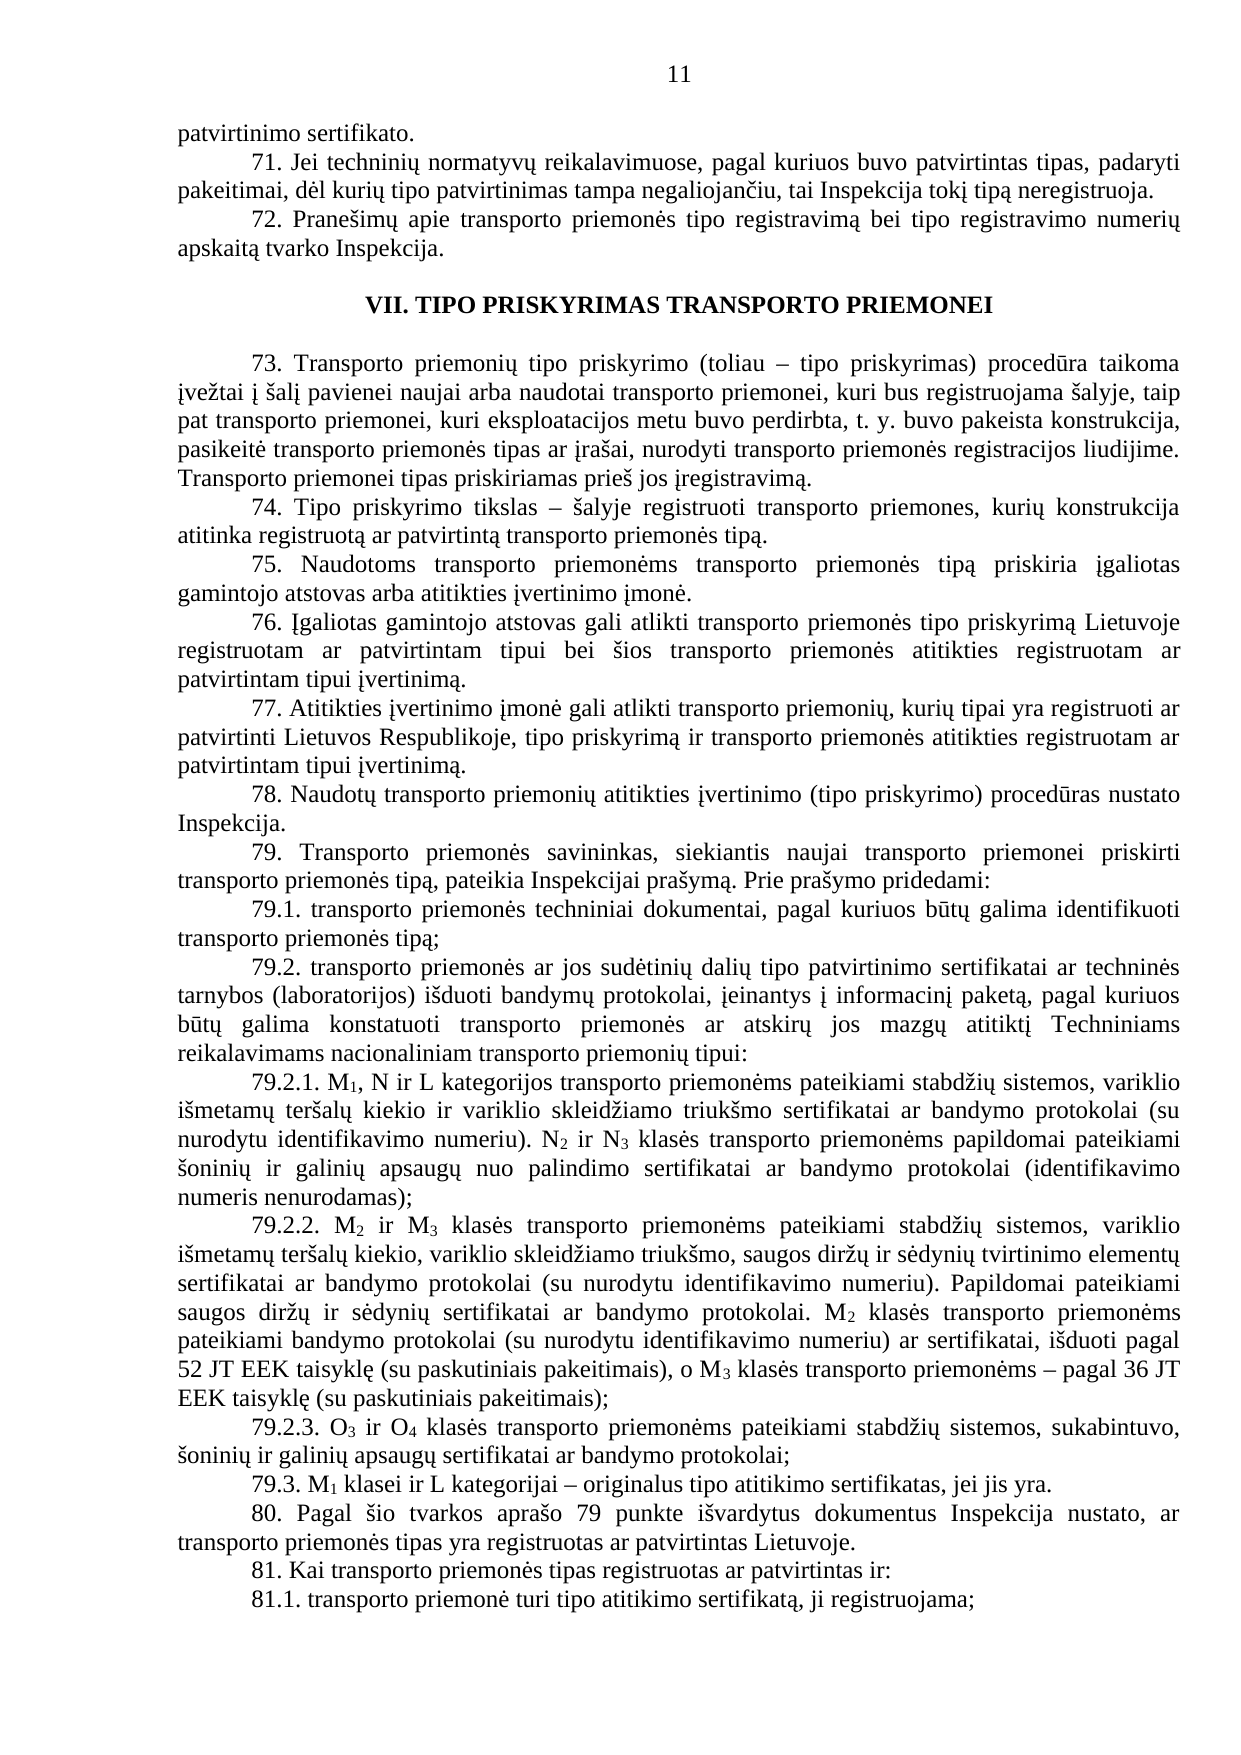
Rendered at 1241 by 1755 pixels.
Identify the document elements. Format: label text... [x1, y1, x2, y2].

text 79.2.3. O3 ir O4 klasės transporto priemonėms pateikiami stabdžių sistemos, sukabintuvo, šoninių ir galinių apsaugų sertifikatai ar bandymo protokolai; [177, 1412, 1181, 1469]
text 73. Transporto priemonių tipo priskyrimo (toliau – tipo priskyrimas) procedūra taikoma įvežtai į šalį pavienei naujai arba naudotai transporto priemonei, kuri bus registruojama šalyje, taip pat transporto priemonei, kuri eksploatacijos metu buvo perdirbta, t. y. buvo pakeista konstrukcija, pasikeitė transporto priemonės tipas ar įrašai, nurodyti transporto priemonės registracijos liudijime. Transporto priemonei tipas priskiriamas prieš jos įregistravimą. [177, 348, 1181, 492]
text 71. Jei techninių normatyvų reikalavimuose, pagal kuriuos buvo patvirtintas tipas, padaryti pakeitimai, dėl kurių tipo patvirtinimas tampa negaliojančiu, tai Inspekcija tokį tipą neregistruoja. [177, 147, 1181, 204]
text 76. Įgaliotas gamintojo atstovas gali atlikti transporto priemonės tipo priskyrimą Lietuvoje registruotam ar patvirtintam tipui bei šios transporto priemonės atitikties registruotam ar patvirtintam tipui įvertinimą. [177, 607, 1181, 693]
text 79.2.2. M2 ir M3 klasės transporto priemonėms pateikiami stabdžių sistemos, variklio išmetamų teršalų kiekio, variklio skleidžiamo triukšmo, saugos diržų ir sėdynių tvirtinimo elementų sertifikatai ar bandymo protokolai (su nurodytu identifikavimo numeriu). Papildomai pateikiami saugos diržų ir sėdynių sertifikatai ar bandymo protokolai. M2 klasės transporto priemonėms pateikiami bandymo protokolai (su nurodytu identifikavimo numeriu) ar sertifikatai, išduoti pagal 52 JT EEK taisyklę (su paskutiniais pakeitimais), o M3 klasės transporto priemonėms – pagal 36 JT EEK taisyklę (su paskutiniais pakeitimais); [177, 1211, 1181, 1412]
text 77. Atitikties įvertinimo įmonė gali atlikti transporto priemonių, kurių tipai yra registruoti ar patvirtinti Lietuvos Respublikoje, tipo priskyrimą ir transporto priemonės atitikties registruotam ar patvirtintam tipui įvertinimą. [177, 693, 1181, 779]
text patvirtinimo sertifikato. [177, 118, 1181, 147]
text VII. TIPO PRISKYRIMAS TRANSPORTO PRIEMONEI [177, 291, 1181, 319]
text 81.1. transporto priemonė turi tipo atitikimo sertifikatą, ji registruojama; [177, 1584, 1181, 1613]
text 80. Pagal šio tvarkos aprašo 79 punkte išvardytus dokumentus Inspekcija nustato, ar transporto priemonės tipas yra registruotas ar patvirtintas Lietuvoje. [177, 1498, 1181, 1556]
text 72. Pranešimų apie transporto priemonės tipo registravimą bei tipo registravimo numerių apskaitą tvarko Inspekcija. [177, 204, 1181, 262]
text 79.2.1. M1, N ir L kategorijos transporto priemonėms pateikiami stabdžių sistemos, variklio išmetamų teršalų kiekio ir variklio skleidžiamo triukšmo sertifikatai ar bandymo protokolai (su nurodytu identifikavimo numeriu). N2 ir N3 klasės transporto priemonėms papildomai pateikiami šoninių ir galinių apsaugų nuo palindimo sertifikatai ar bandymo protokolai (identifikavimo numeris nenurodamas); [177, 1067, 1181, 1211]
text 79.3. M1 klasei ir L kategorijai – originalus tipo atitikimo sertifikatas, jei jis yra. [177, 1469, 1181, 1498]
text 78. Naudotų transporto priemonių atitikties įvertinimo (tipo priskyrimo) procedūras nustato Inspekcija. [177, 779, 1181, 837]
text 79.1. transporto priemonės techniniai dokumentai, pagal kuriuos būtų galima identifikuoti transporto priemonės tipą; [177, 894, 1181, 952]
text 74. Tipo priskyrimo tikslas – šalyje registruoti transporto priemones, kurių konstrukcija atitinka registruotą ar patvirtintą transporto priemonės tipą. [177, 492, 1181, 549]
text 81. Kai transporto priemonės tipas registruotas ar patvirtintas ir: [177, 1556, 1181, 1584]
text 79. Transporto priemonės savininkas, siekiantis naujai transporto priemonei priskirti transporto priemonės tipą, pateikia Inspekcijai prašymą. Prie prašymo pridedami: [177, 837, 1181, 894]
text 79.2. transporto priemonės ar jos sudėtinių dalių tipo patvirtinimo sertifikatai ar techninės tarnybos (laboratorijos) išduoti bandymų protokolai, įeinantys į informacinį paketą, pagal kuriuos būtų galima konstatuoti transporto priemonės ar atskirų jos mazgų atitiktį Techniniams reikalavimams nacionaliniam transporto priemonių tipui: [177, 952, 1181, 1067]
text 75. Naudotoms transporto priemonėms transporto priemonės tipą priskiria įgaliotas gamintojo atstovas arba atitikties įvertinimo įmonė. [177, 549, 1181, 607]
